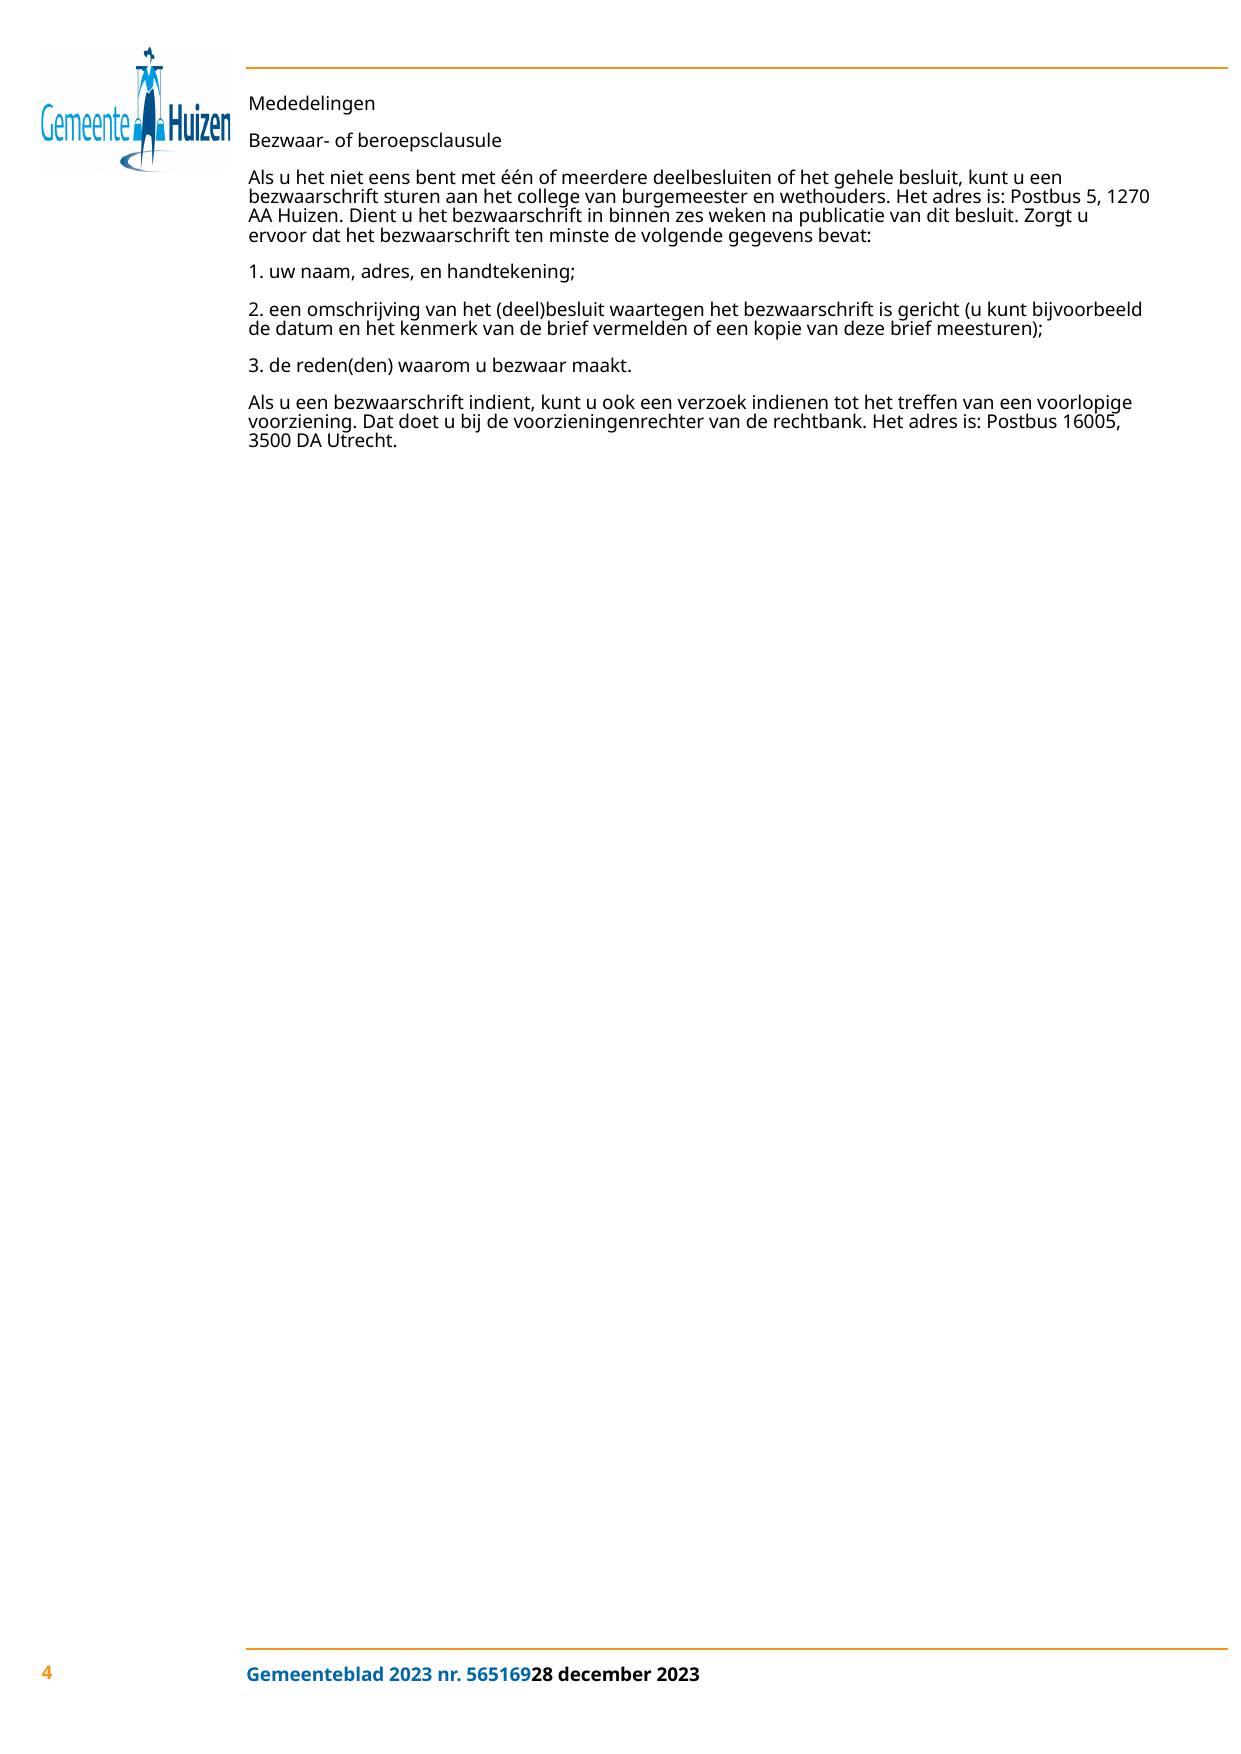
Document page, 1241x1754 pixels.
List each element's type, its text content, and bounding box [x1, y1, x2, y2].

text 2. een omschrijving van het (deel)besluit waartegen het bezwaarschrift is gericht (u kunt bijvoorbeeld de datum en het kenmerk van de brief vermelden of een kopie van deze brief meesturen); [248, 301, 1152, 339]
text Als u het niet eens bent met één of meerdere deelbesluiten of het gehele besluit, kunt u een bezwaarschrift sturen aan het college van burgemeester en wethouders. Het adres is: Postbus 5, 1270 AA Huizen. Dient u het bezwaarschrift in binnen zes weken na publicatie van dit besluit. Zorgt u ervoor dat het bezwaarschrift ten minste de volgende gegevens bevat: [248, 169, 1152, 246]
picture [41, 47, 231, 172]
text 1. uw naam, adres, en handtekening; [248, 263, 1152, 283]
text Bezwaar- of beroepsclausule [248, 132, 1152, 151]
text 3. de reden(den) waarom u bezwaar maakt. [248, 357, 1152, 376]
text Mededelingen [248, 95, 1152, 114]
text Als u een bezwaarschrift indient, kunt u ook een verzoek indienen tot het treffen van een voorlopige voorziening. Dat doet u bij de voorzieningenrechter van de rechtbank. Het adres is: Postbus 16005, 3500 DA Utrecht. [248, 394, 1152, 452]
